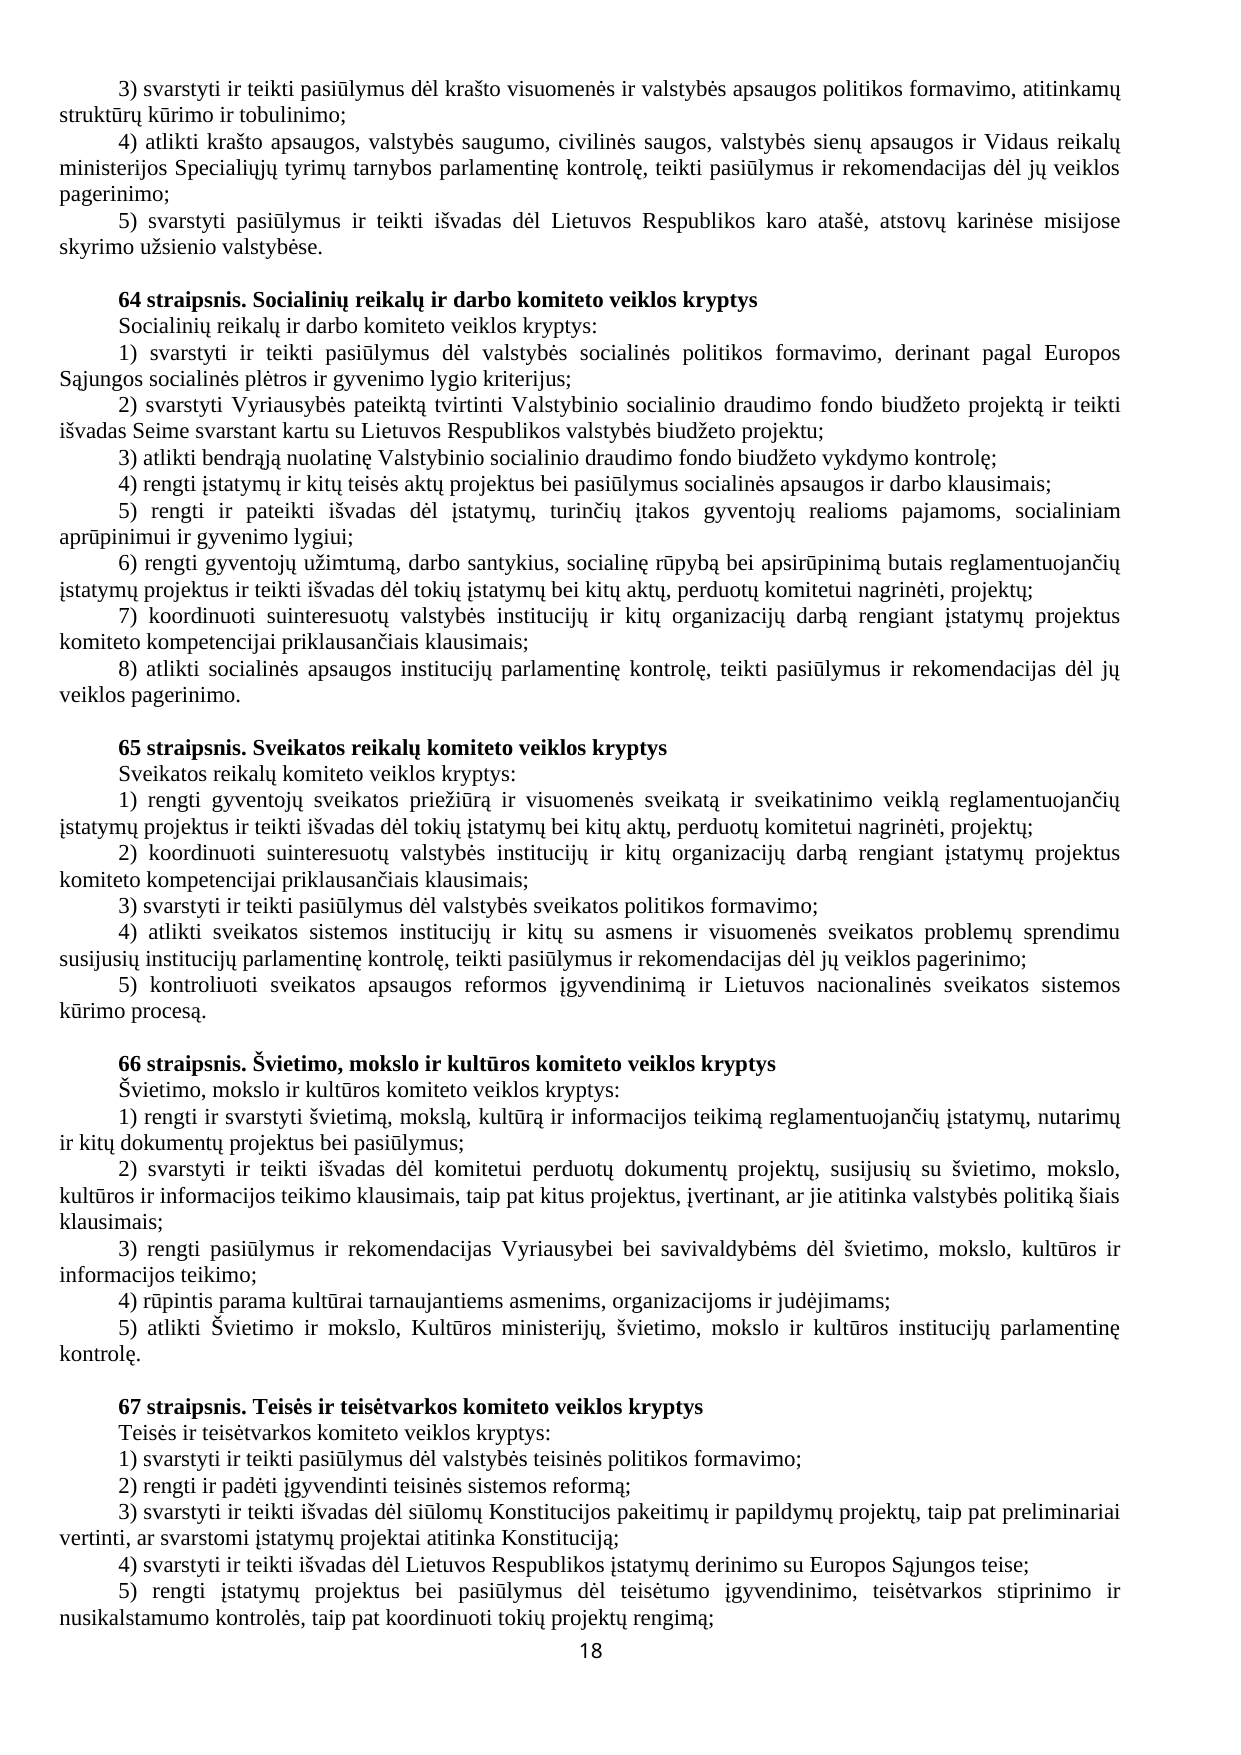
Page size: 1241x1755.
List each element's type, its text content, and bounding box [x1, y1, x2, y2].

text Sveikatos reikalų komiteto veiklos kryptys: [59, 760, 1122, 787]
text 4) rūpintis parama kultūrai tarnaujantiems asmenims, organizacijoms ir judėjimams; [59, 1287, 1122, 1314]
text 3) svarstyti ir teikti išvadas dėl siūlomų Konstitucijos pakeitimų ir papildymų projektų, taip pat preliminariai vertinti, ar svarstomi įstatymų projektai atitinka Konstituciją; [59, 1498, 1122, 1551]
text 1) svarstyti ir teikti pasiūlymus dėl valstybės socialinės politikos formavimo, derinant pagal Europos Sąjungos socialinės plėtros ir gyvenimo lygio kriterijus; [59, 338, 1122, 391]
text 66 straipsnis. Švietimo, mokslo ir kultūros komiteto veiklos kryptys [59, 1050, 1122, 1076]
text 2) svarstyti ir teikti išvadas dėl komitetui perduotų dokumentų projektų, susijusių su švietimo, mokslo, kultūros ir informacijos teikimo klausimais, taip pat kitus projektus, įvertinant, ar jie atitinka valstybės politiką šiais klausimais; [59, 1156, 1122, 1234]
text 4) rengti įstatymų ir kitų teisės aktų projektus bei pasiūlymus socialinės apsaugos ir darbo klausimais; [59, 470, 1122, 497]
text 2) svarstyti Vyriausybės pateiktą tvirtinti Valstybinio socialinio draudimo fondo biudžeto projektą ir teikti išvadas Seime svarstant kartu su Lietuvos Respublikos valstybės biudžeto projektu; [59, 391, 1122, 444]
text Socialinių reikalų ir darbo komiteto veiklos kryptys: [59, 312, 1122, 338]
text 7) koordinuoti suinteresuotų valstybės institucijų ir kitų organizacijų darbą rengiant įstatymų projektus komiteto kompetencijai priklausančiais klausimais; [59, 602, 1122, 655]
text 64 straipsnis. Socialinių reikalų ir darbo komiteto veiklos kryptys [59, 286, 1122, 312]
text 5) rengti įstatymų projektus bei pasiūlymus dėl teisėtumo įgyvendinimo, teisėtvarkos stiprinimo ir nusikalstamumo kontrolės, taip pat koordinuoti tokių projektų rengimą; [59, 1577, 1122, 1630]
text 4) atlikti sveikatos sistemos institucijų ir kitų su asmens ir visuomenės sveikatos problemų sprendimu susijusių institucijų parlamentinę kontrolę, teikti pasiūlymus ir rekomendacijas dėl jų veiklos pagerinimo; [59, 918, 1122, 971]
text 5) kontroliuoti sveikatos apsaugos reformos įgyvendinimą ir Lietuvos nacionalinės sveikatos sistemos kūrimo procesą. [59, 971, 1122, 1024]
text 65 straipsnis. Sveikatos reikalų komiteto veiklos kryptys [59, 734, 1122, 760]
text 2) rengti ir padėti įgyvendinti teisinės sistemos reformą; [59, 1472, 1122, 1498]
text 8) atlikti socialinės apsaugos institucijų parlamentinę kontrolę, teikti pasiūlymus ir rekomendacijas dėl jų veiklos pagerinimo. [59, 655, 1122, 707]
text 6) rengti gyventojų užimtumą, darbo santykius, socialinę rūpybą bei apsirūpinimą butais reglamentuojančių įstatymų projektus ir teikti išvadas dėl tokių įstatymų bei kitų aktų, perduotų komitetui nagrinėti, projektų; [59, 549, 1122, 602]
text 4) svarstyti ir teikti išvadas dėl Lietuvos Respublikos įstatymų derinimo su Europos Sąjungos teise; [59, 1551, 1122, 1577]
text 67 straipsnis. Teisės ir teisėtvarkos komiteto veiklos kryptys [59, 1393, 1122, 1419]
text 5) svarstyti pasiūlymus ir teikti išvadas dėl Lietuvos Respublikos karo atašė, atstovų karinėse misijose skyrimo užsienio valstybėse. [59, 207, 1122, 259]
text 1) rengti gyventojų sveikatos priežiūrą ir visuomenės sveikatą ir sveikatinimo veiklą reglamentuojančių įstatymų projektus ir teikti išvadas dėl tokių įstatymų bei kitų aktų, perduotų komitetui nagrinėti, projektų; [59, 787, 1122, 839]
text Švietimo, mokslo ir kultūros komiteto veiklos kryptys: [59, 1076, 1122, 1103]
text 3) atlikti bendrąją nuolatinę Valstybinio socialinio draudimo fondo biudžeto vykdymo kontrolę; [59, 444, 1122, 470]
text Teisės ir teisėtvarkos komiteto veiklos kryptys: [59, 1419, 1122, 1445]
text 5) atlikti Švietimo ir mokslo, Kultūros ministerijų, švietimo, mokslo ir kultūros institucijų parlamentinę kontrolę. [59, 1314, 1122, 1366]
text 1) rengti ir svarstyti švietimą, mokslą, kultūrą ir informacijos teikimą reglamentuojančių įstatymų, nutarimų ir kitų dokumentų projektus bei pasiūlymus; [59, 1103, 1122, 1156]
text 4) atlikti krašto apsaugos, valstybės saugumo, civilinės saugos, valstybės sienų apsaugos ir Vidaus reikalų ministerijos Specialiųjų tyrimų tarnybos parlamentinę kontrolę, teikti pasiūlymus ir rekomendacijas dėl jų veiklos pagerinimo; [59, 128, 1122, 207]
text 5) rengti ir pateikti išvadas dėl įstatymų, turinčių įtakos gyventojų realioms pajamoms, socialiniam aprūpinimui ir gyvenimo lygiui; [59, 497, 1122, 549]
text 3) svarstyti ir teikti pasiūlymus dėl valstybės sveikatos politikos formavimo; [59, 892, 1122, 918]
text 3) rengti pasiūlymus ir rekomendacijas Vyriausybei bei savivaldybėms dėl švietimo, mokslo, kultūros ir informacijos teikimo; [59, 1234, 1122, 1287]
text 2) koordinuoti suinteresuotų valstybės institucijų ir kitų organizacijų darbą rengiant įstatymų projektus komiteto kompetencijai priklausančiais klausimais; [59, 839, 1122, 892]
text 1) svarstyti ir teikti pasiūlymus dėl valstybės teisinės politikos formavimo; [59, 1445, 1122, 1472]
text 3) svarstyti ir teikti pasiūlymus dėl krašto visuomenės ir valstybės apsaugos politikos formavimo, atitinkamų struktūrų kūrimo ir tobulinimo; [59, 75, 1122, 128]
